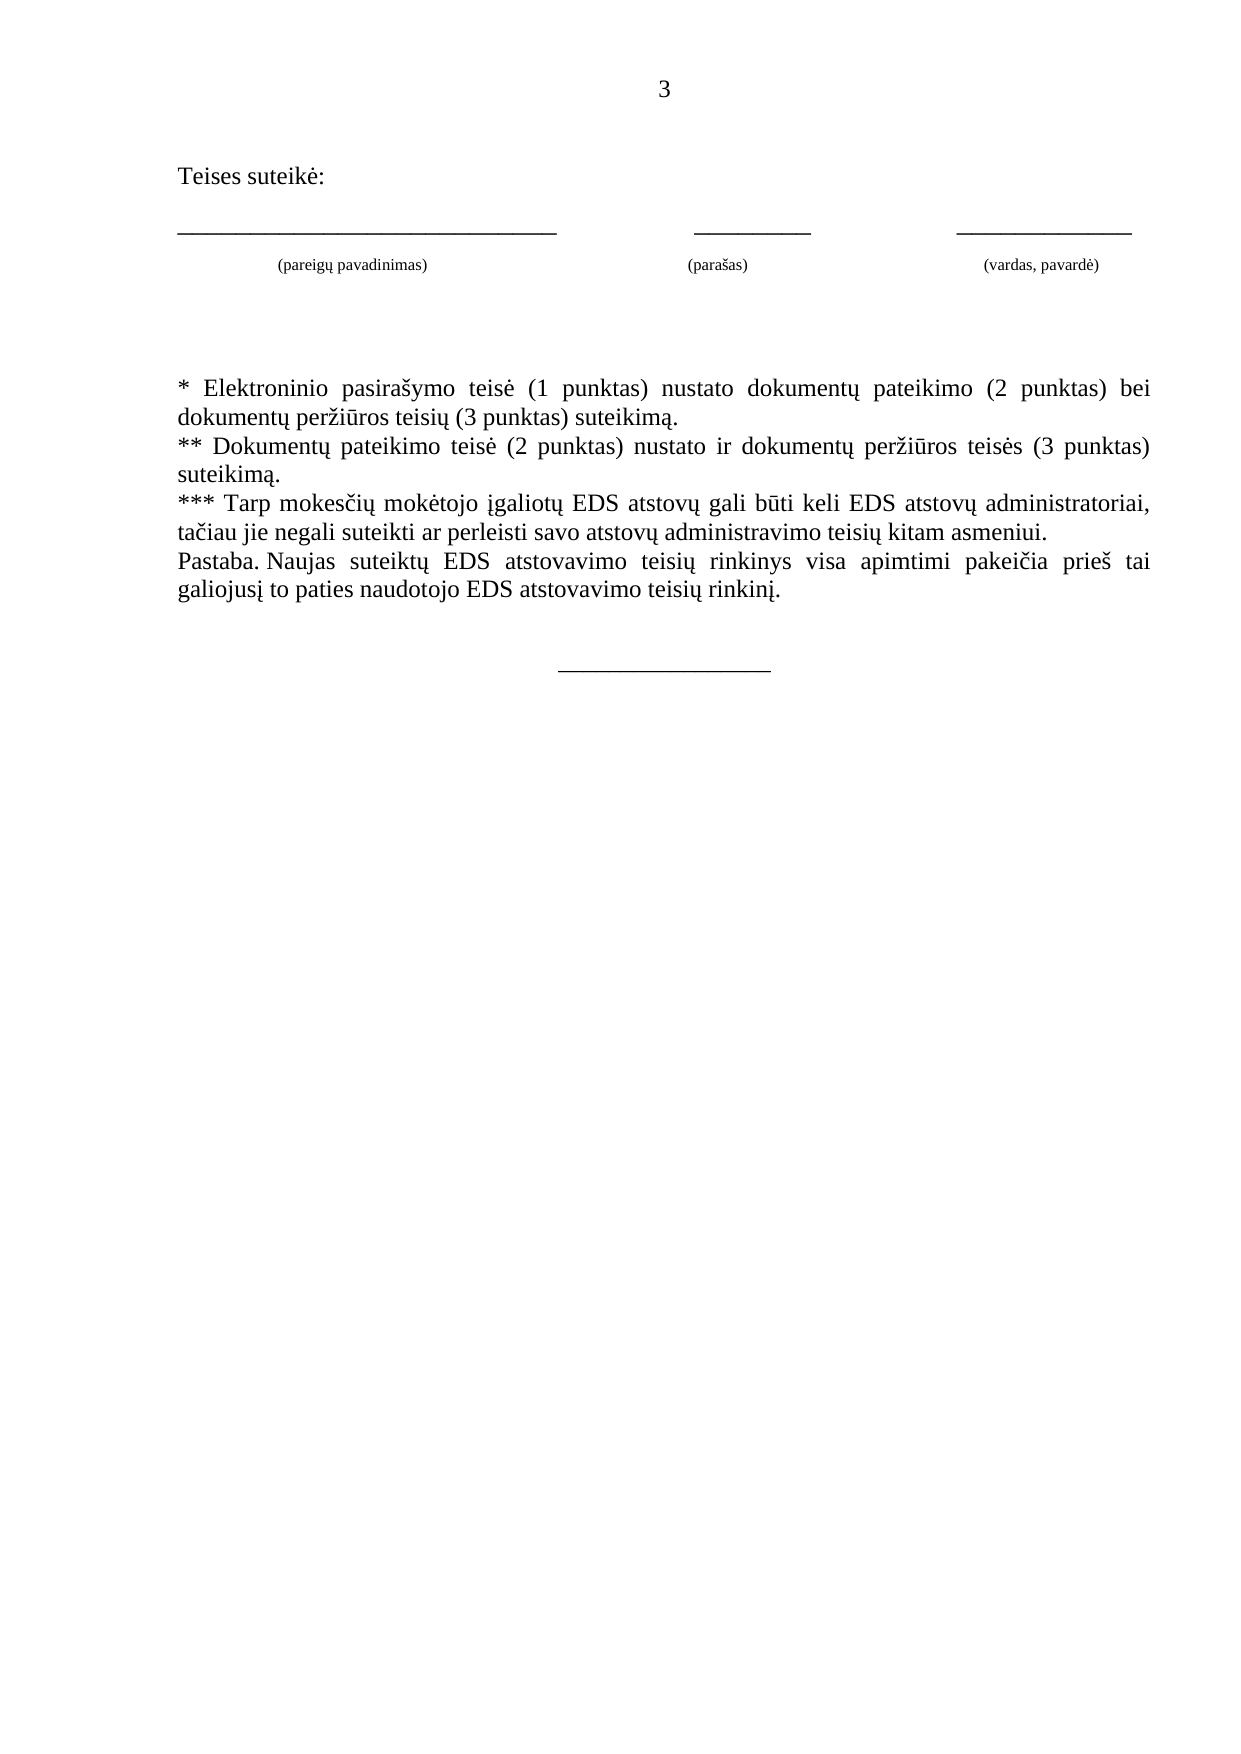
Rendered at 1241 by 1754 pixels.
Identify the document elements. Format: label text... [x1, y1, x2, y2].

text Teises suteikė: [177, 161, 1152, 190]
text * Elektroninio pasirašymo teisė (1 punktas) nustato dokumentų pateikimo (2 punktas) bei dokumentų peržiūros teisių (3 punktas) suteikimą. [177, 341, 1152, 431]
text ** Dokumentų pateikimo teisė (2 punktas) nustato ir dokumentų peržiūros teisės (3 punktas) suteikimą. [177, 431, 1152, 488]
text Pastaba. Naujas suteiktų EDS atstovavimo teisių rinkinys visa apimtimi pakeičia prieš tai galiojusį to paties naudotojo EDS atstovavimo teisių rinkinį. [177, 546, 1152, 603]
text _________________ [177, 646, 1152, 675]
text *** Tarp mokesčių mokėtojo įgaliotų EDS atstovų gali būti keli EDS atstovų administratoriai, tačiau jie negali suteikti ar perleisti savo atstovų administravimo teisių kitam asmeniui. [177, 488, 1152, 546]
text (pareigų pavadinimas) (parašas) (vardas, pavardė) [177, 255, 1152, 283]
text __________________________ ________ ____________ [177, 204, 1152, 238]
